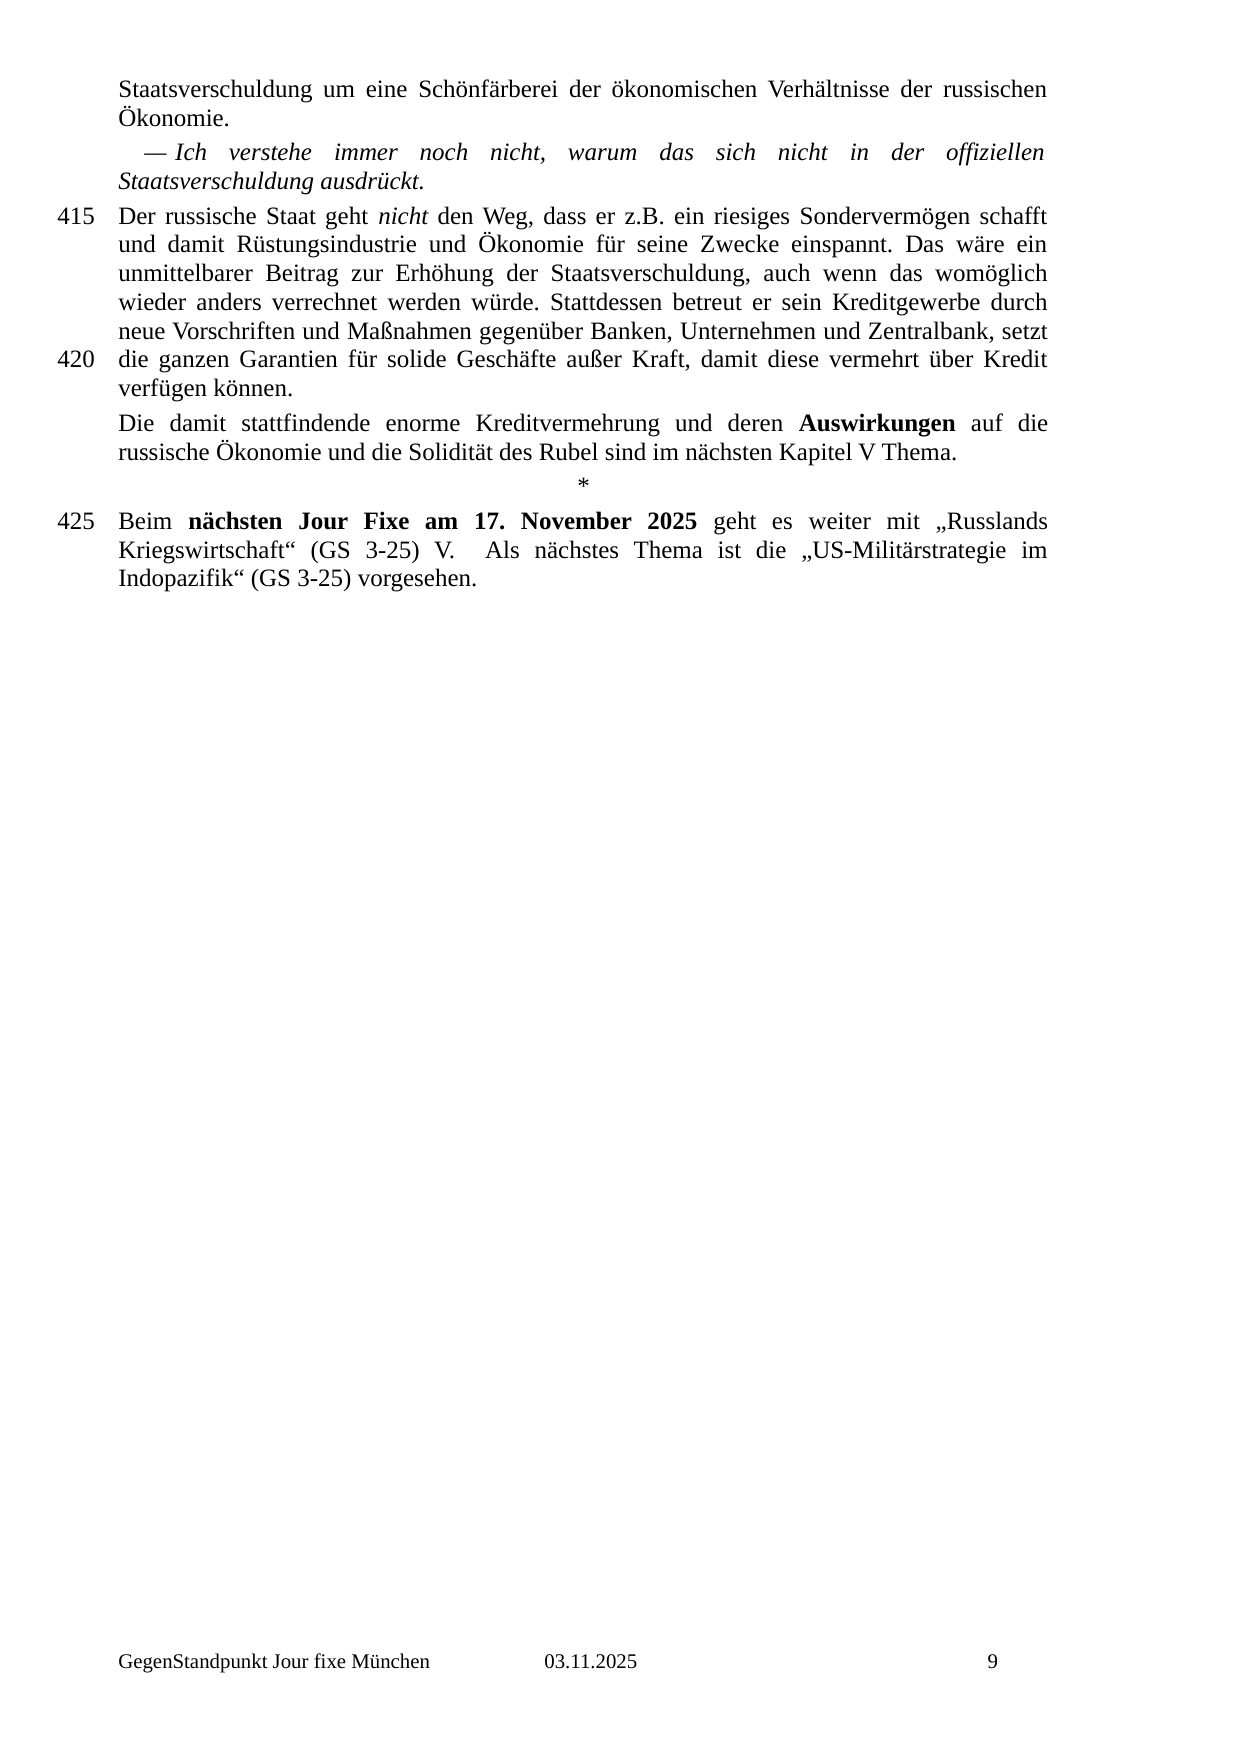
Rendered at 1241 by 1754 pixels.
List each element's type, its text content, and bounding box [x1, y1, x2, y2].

text Beim nächsten Jour Fixe am 17. November 2025 geht es weiter mit „Russlands Kriegswirtschaft“ (GS 3-25) V. Als nächstes Thema ist die „US-Militärstrategie im Indopazifik“ (GS 3-25) vorgesehen. [118, 506, 1048, 592]
text Die damit stattfindende enorme Kreditvermehrung und deren Auswirkungen auf die russische Ökonomie und die Solidität des Rubel sind im nächsten Kapitel V Thema. [118, 408, 1048, 465]
text * [118, 471, 1048, 500]
text Staatsverschuldung um eine Schönfärberei der ökonomischen Verhältnisse der russischen Ökonomie. [118, 74, 1048, 131]
text Der russische Staat geht nicht den Weg, dass er z.B. ein riesiges Sondervermögen schafft und damit Rüstungsindustrie und Ökonomie für seine Zwecke einspannt. Das wäre ein unmittelbarer Beitrag zur Erhöhung der Staatsverschuldung, auch wenn das womöglich wieder anders verrechnet werden würde. Stattdessen betreut er sein Kreditgewerbe durch neue Vorschriften und Maßnahmen gegenüber Banken, Unternehmen und Zentralbank, setzt die ganzen Garantien für solide Geschäfte außer Kraft, damit diese vermehrt über Kredit verfügen können. [118, 201, 1048, 402]
text — Ich verstehe immer noch nicht, warum das sich nicht in der offiziellen Staatsverschuldung ausdrückt. [118, 137, 1048, 195]
